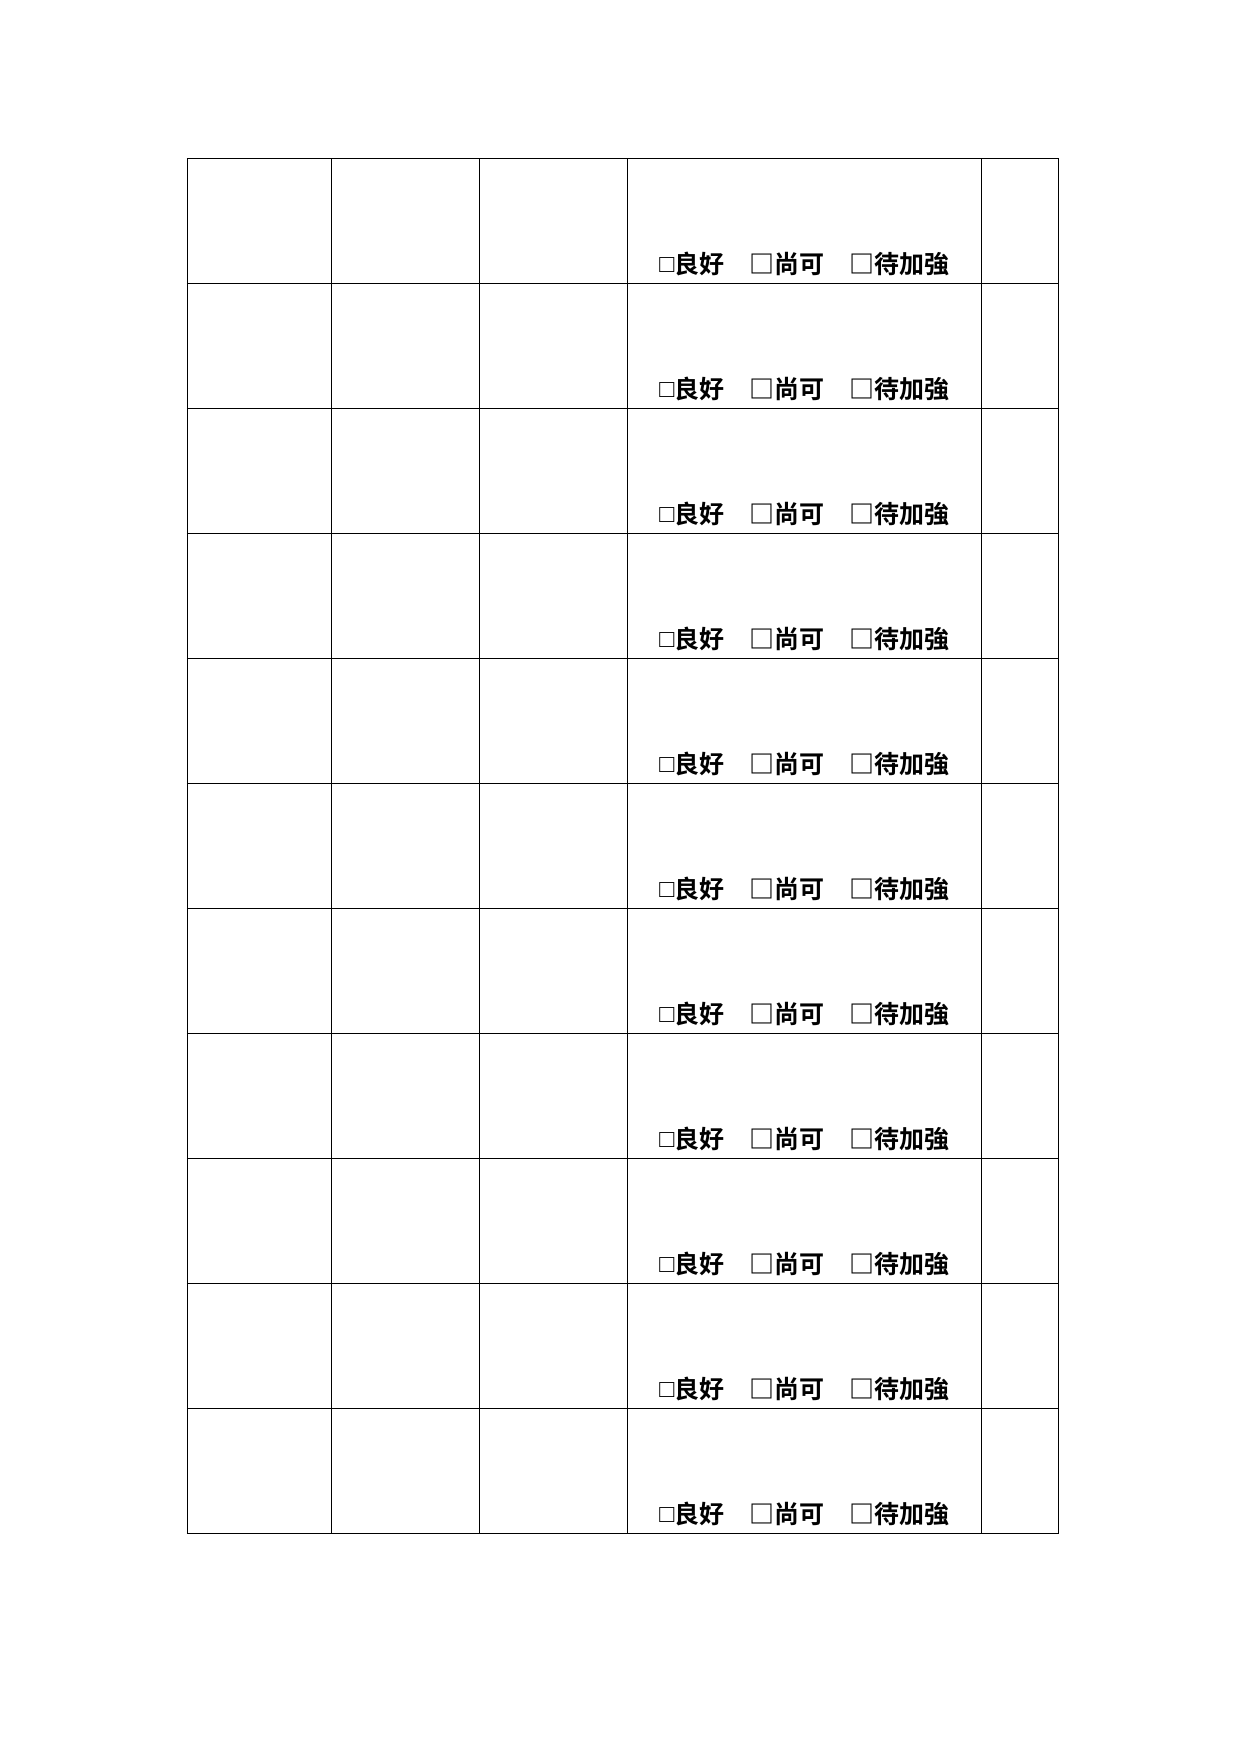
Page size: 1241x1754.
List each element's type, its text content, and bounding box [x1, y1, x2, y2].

table_cell □良好 □尚可 □待加強 [628, 1284, 981, 1408]
table_cell □良好 □尚可 □待加強 [628, 1159, 981, 1283]
table_cell [982, 909, 1058, 1033]
table_cell [332, 909, 479, 1033]
table_cell [188, 534, 331, 658]
table_cell [480, 159, 627, 283]
table_cell [982, 1284, 1058, 1408]
table_cell [332, 659, 479, 783]
table_cell [188, 409, 331, 533]
table_cell [982, 284, 1058, 408]
table_cell [332, 159, 479, 283]
table_cell [332, 1159, 479, 1283]
table_cell □良好 □尚可 □待加強 [628, 784, 981, 908]
table_cell [188, 909, 331, 1033]
table_cell [982, 659, 1058, 783]
table_cell [332, 409, 479, 533]
table_cell [188, 1284, 331, 1408]
table_cell [480, 534, 627, 658]
table_cell [188, 659, 331, 783]
table_cell [982, 1409, 1058, 1533]
table_cell [480, 1159, 627, 1283]
table_cell [480, 909, 627, 1033]
table_cell [982, 1159, 1058, 1283]
table_cell [982, 1034, 1058, 1158]
table_cell [188, 284, 331, 408]
table_cell [188, 1034, 331, 1158]
table_cell [480, 284, 627, 408]
table_cell □良好 □尚可 □待加強 [628, 409, 981, 533]
table_cell [480, 1034, 627, 1158]
table_cell □良好 □尚可 □待加強 [628, 659, 981, 783]
table_cell [982, 159, 1058, 283]
table_cell [332, 1034, 479, 1158]
table_cell [188, 1159, 331, 1283]
table_cell □良好 □尚可 □待加強 [628, 909, 981, 1033]
table_cell [480, 1284, 627, 1408]
table_cell [480, 784, 627, 908]
table_cell [332, 534, 479, 658]
table_cell [982, 534, 1058, 658]
table_cell [188, 1409, 331, 1533]
table_cell □良好 □尚可 □待加強 [628, 534, 981, 658]
table_cell [982, 409, 1058, 533]
table_cell [188, 784, 331, 908]
table_cell [480, 659, 627, 783]
table_cell [480, 1409, 627, 1533]
table_cell [332, 284, 479, 408]
table_cell □良好 □尚可 □待加強 [628, 284, 981, 408]
table_cell [332, 1409, 479, 1533]
table_cell [188, 159, 331, 283]
table_cell □良好 □尚可 □待加強 [628, 1034, 981, 1158]
table_cell [480, 409, 627, 533]
table_cell [982, 784, 1058, 908]
table_cell □良好 □尚可 □待加強 [628, 1409, 981, 1533]
table_cell [332, 1284, 479, 1408]
table_cell [332, 784, 479, 908]
table_cell □良好 □尚可 □待加強 [628, 159, 981, 283]
